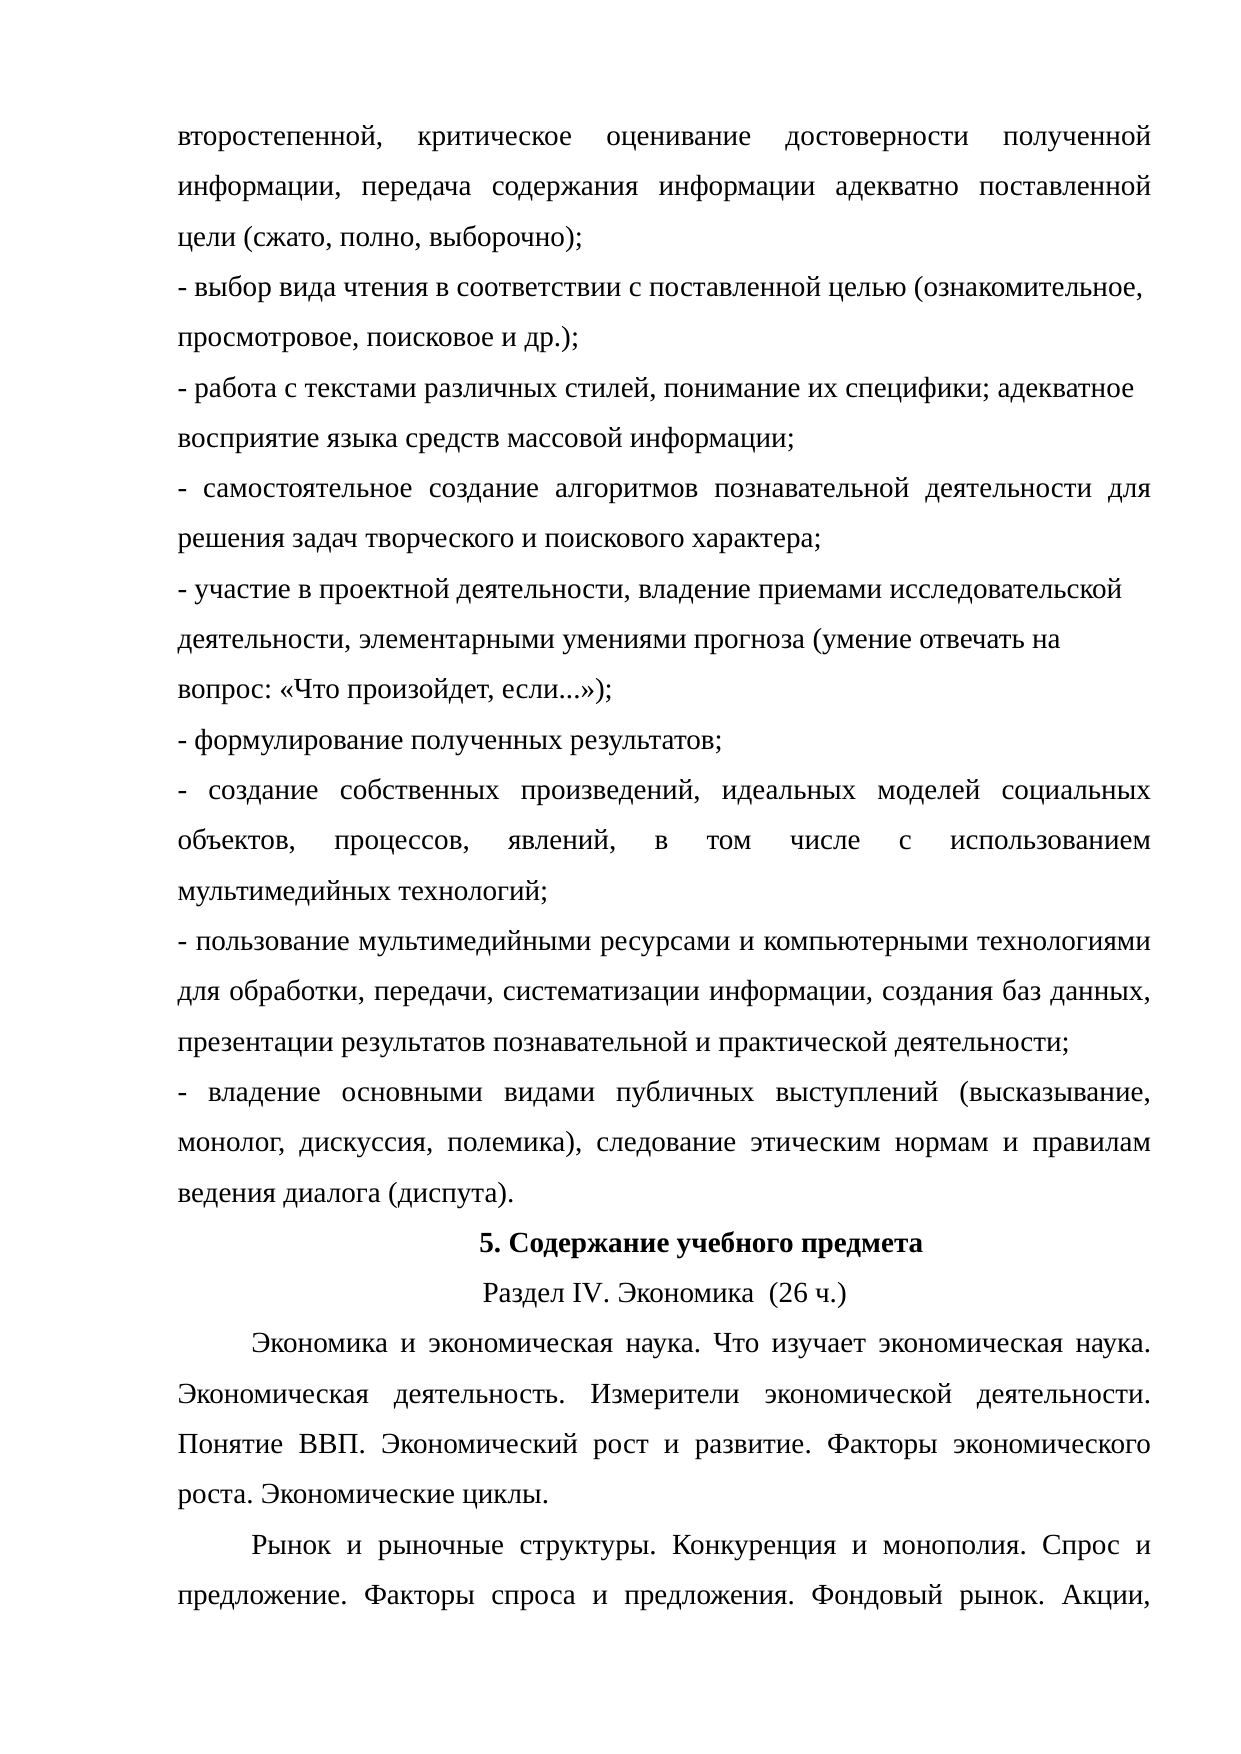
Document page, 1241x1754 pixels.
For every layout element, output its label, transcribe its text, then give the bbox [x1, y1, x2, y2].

text 5. Содержание учебного предмета [177, 1225, 1152, 1258]
text Рынок и рыночные структуры. Конкуренция и монополия. Спрос и предложение. Факторы спроса и предложения. Фондовый рынок. Акции, [177, 1527, 1152, 1611]
text - владение основными видами публичных выступлений (высказывание, монолог, дискуссия, полемика), следование этическим нормам и правилам ведения диалога (диспута). [177, 1074, 1152, 1208]
text - участие в проектной деятельности, владение приемами исследовательской деятельности, элементарными умениями прогноза (умение отвечать на вопрос: «Что произойдет, если...»); - формулирование полученных результатов; [177, 571, 1152, 755]
text - создание собственных произведений, идеальных моделей социальных объектов, процессов, явлений, в том числе с использованием мультимедийных технологий; [177, 772, 1152, 906]
text - выбор вида чтения в соответствии с поставленной целью (ознакомительное, просмотровое, поисковое и др.); - работа с текстами различных стилей, понимание их специфики; адекватное восприятие языка средств массовой информации; [177, 269, 1152, 453]
text - самостоятельное создание алгоритмов познавательной деятельности для решения задач творческого и поискового характера; [177, 470, 1152, 554]
text Экономика и экономическая наука. Что изучает экономическая наука. Экономическая деятельность. Измерители экономической деятельности. Понятие ВВП. Экономический рост и развитие. Факторы экономического роста. Экономические циклы. [177, 1326, 1152, 1510]
text Раздел IV. Экономика (26 ч.) [177, 1275, 1152, 1309]
text - пользование мультимедийными ресурсами и компьютерными технологиями для обработки, передачи, систематизации информации, создания баз данных, презентации результатов познавательной и практической деятельности; [177, 923, 1152, 1057]
text второстепенной, критическое оценивание достоверности полученной информации, передача содержания информации адекватно поставленной цели (сжато, полно, выборочно); [177, 118, 1152, 252]
